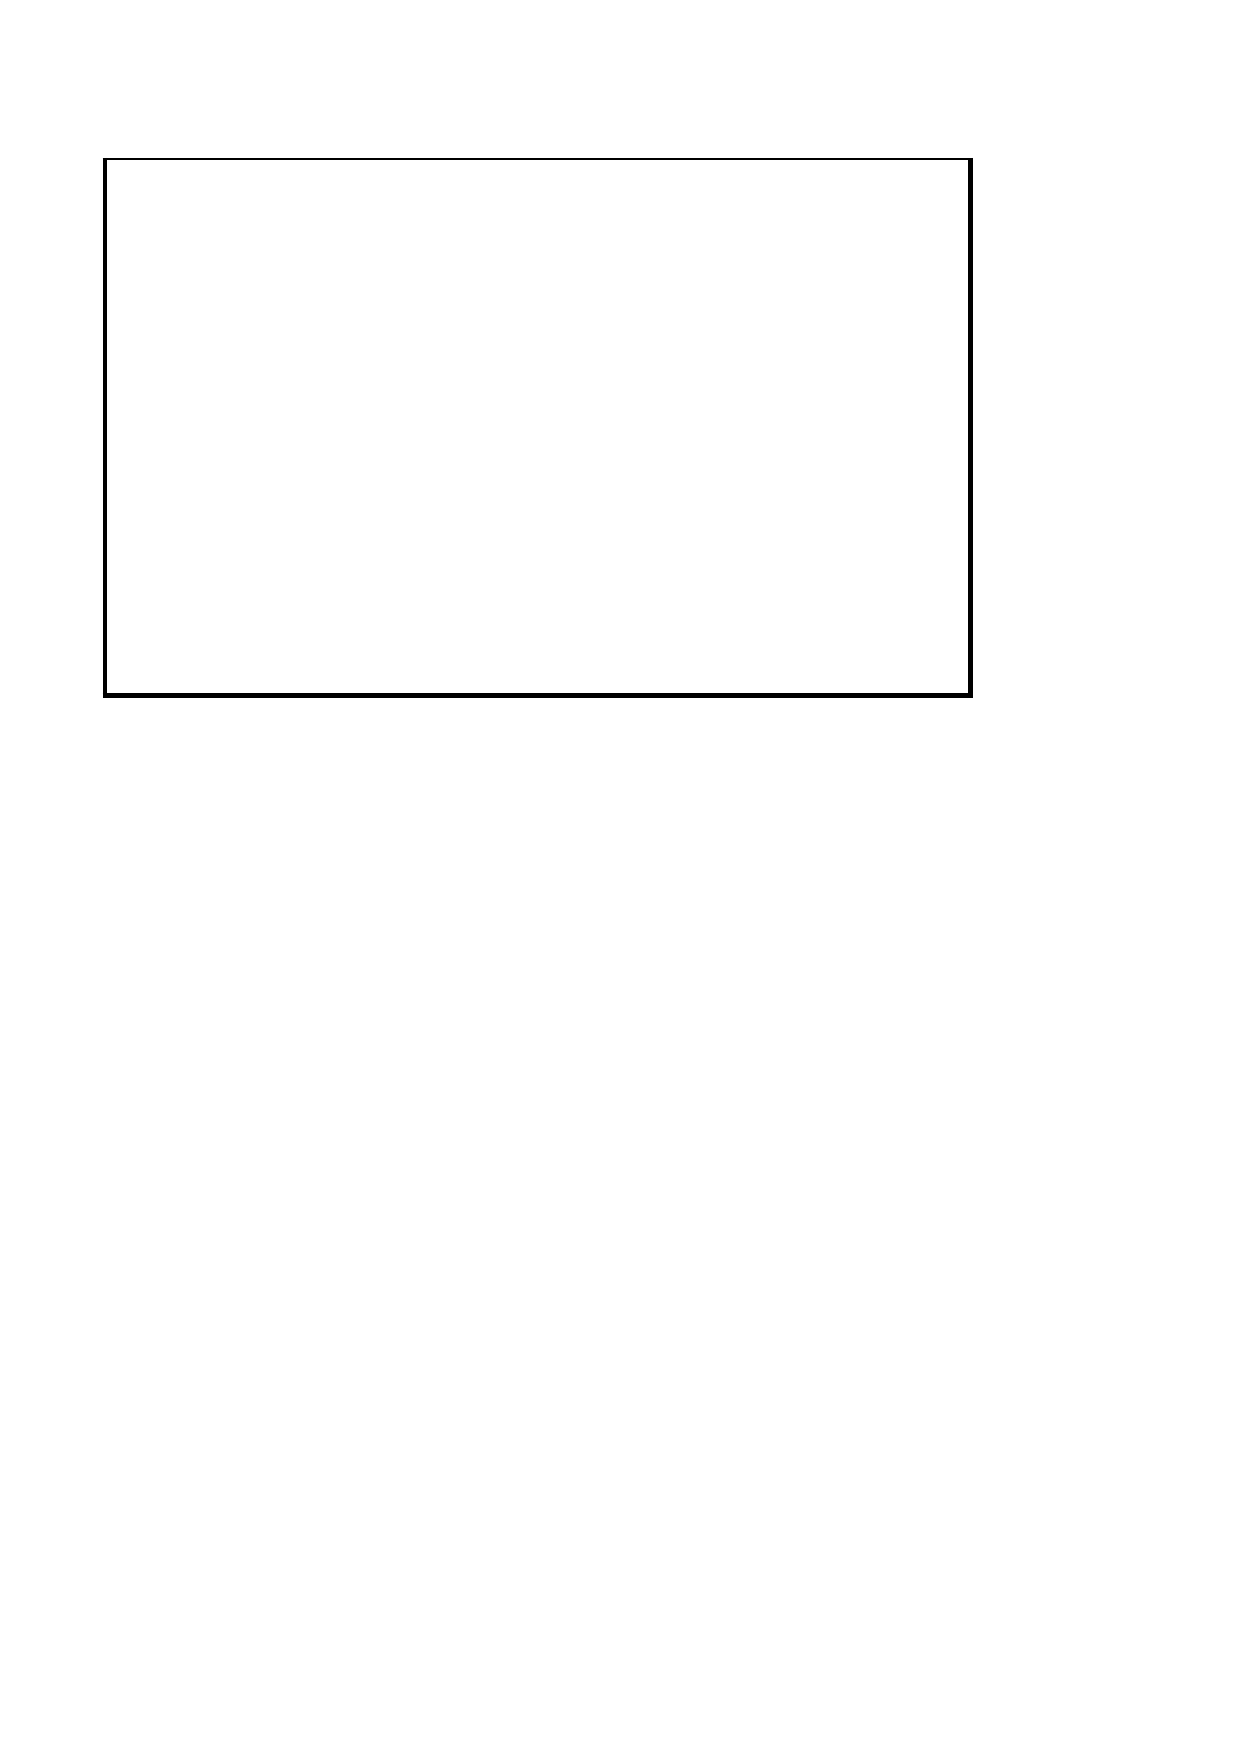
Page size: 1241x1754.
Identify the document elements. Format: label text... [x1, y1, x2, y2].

table_cell 論文摘要(約500~1000字) Abstract [107, 160, 968, 693]
